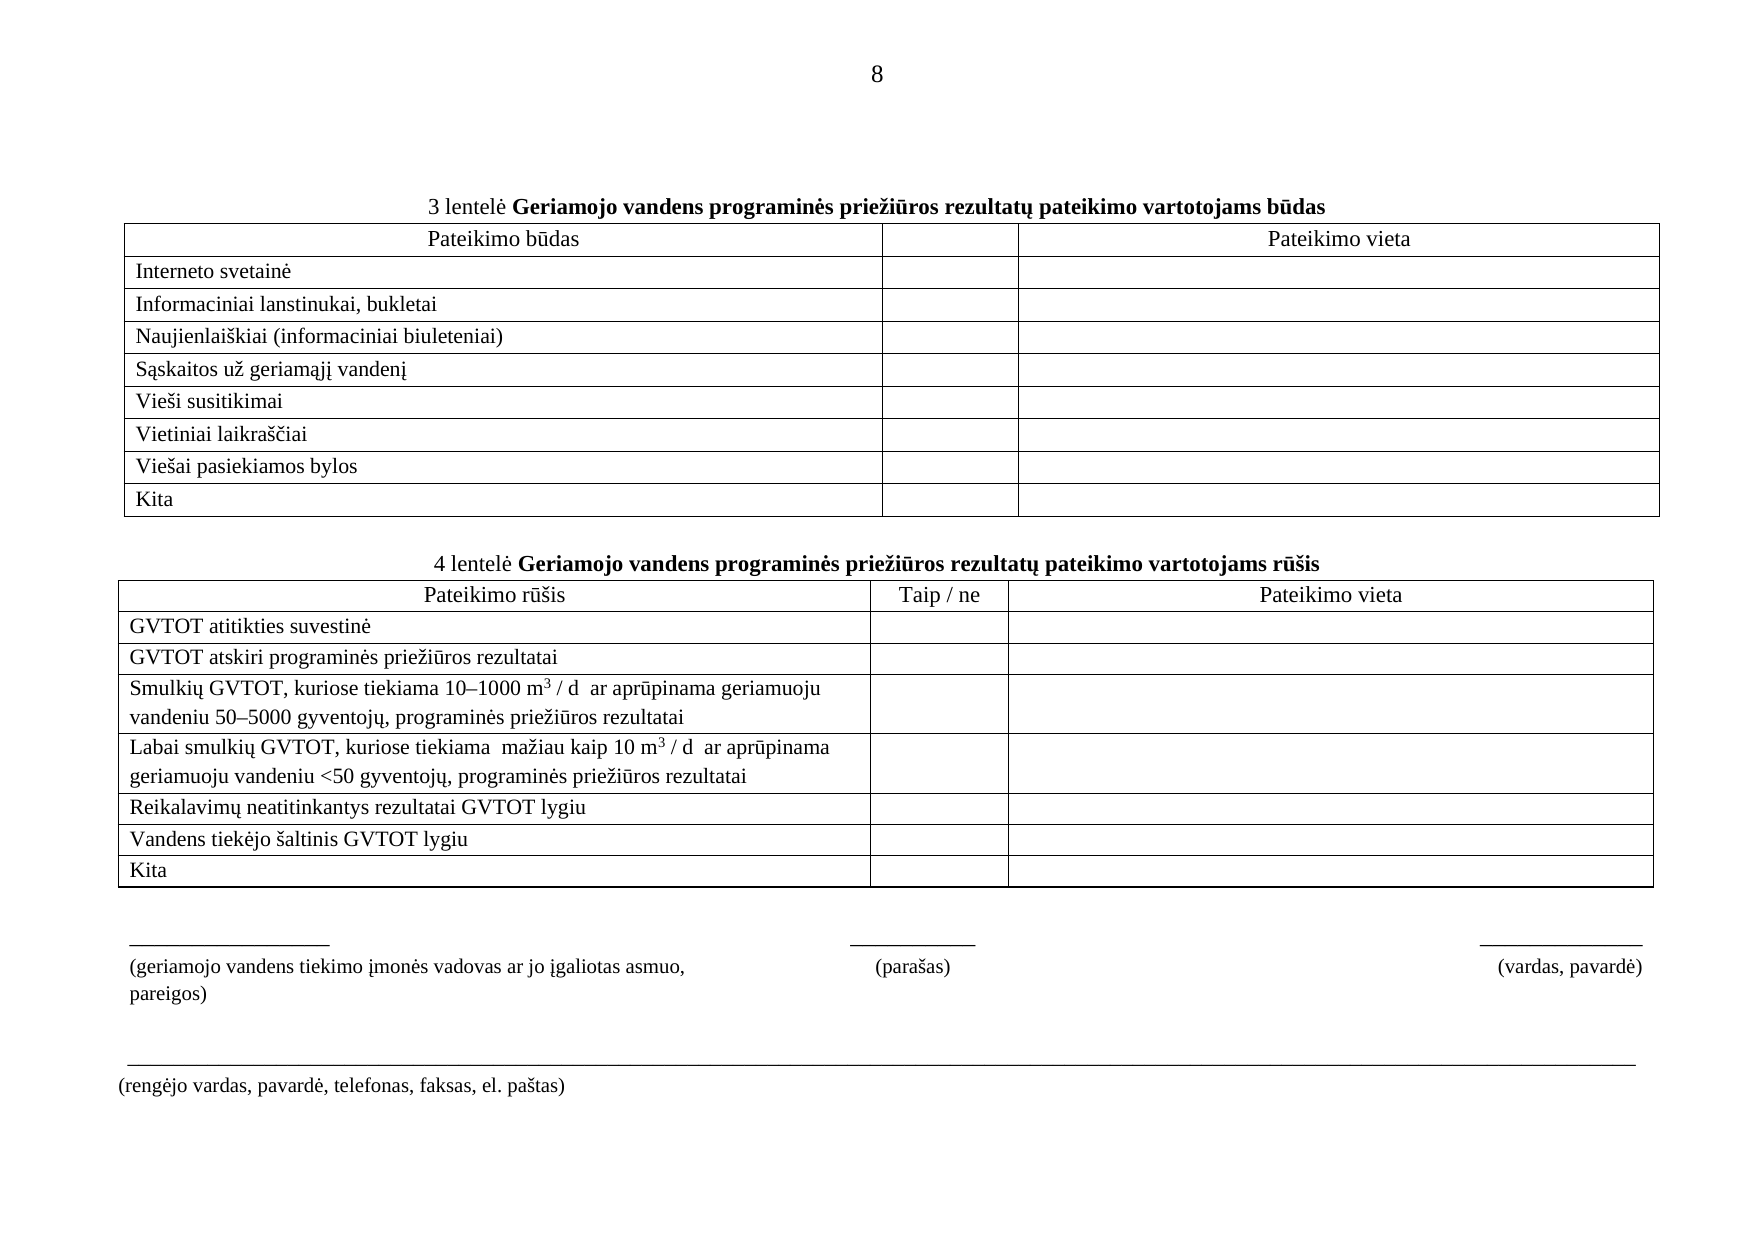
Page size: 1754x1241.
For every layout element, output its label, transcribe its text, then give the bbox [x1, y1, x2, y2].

text 3 lentelė Geriamojo vandens programinės priežiūros rezultatų pateikimo vartotojams būdas [118, 193, 1636, 219]
table_cell [871, 794, 1008, 824]
table_header Pateikimo rūšis [119, 581, 870, 611]
table_cell [883, 419, 1018, 451]
table_cell [883, 387, 1018, 418]
table_cell Interneto svetainė [125, 257, 882, 288]
table_cell Smulkių GVTOT, kuriose tiekiama 10–1000 m3 / d ar aprūpinama geriamuoju vandeniu 50–5000 gyventojų, programinės priežiūros rezultatai [119, 675, 870, 733]
table_cell [1019, 289, 1659, 321]
table_cell Vietiniai laikraščiai [125, 419, 882, 451]
table_cell Vieši susitikimai [125, 387, 882, 418]
table_cell Sąskaitos už geriamąjį vandenį [125, 354, 882, 386]
table_cell [883, 452, 1018, 483]
table_cell [883, 257, 1018, 288]
table_cell [871, 825, 1008, 855]
table_cell [871, 675, 1008, 733]
table_cell Labai smulkių GVTOT, kuriose tiekiama mažiau kaip 10 m3 / d ar aprūpinama geriamuoju vandeniu <50 gyventojų, programinės priežiūros rezultatai [119, 734, 870, 793]
table_header Pateikimo vieta [1019, 224, 1659, 256]
table_header __________ (parašas) [727, 921, 1099, 1009]
table_cell [1019, 322, 1659, 353]
table_cell [871, 734, 1008, 793]
table_cell GVTOT atskiri programinės priežiūros rezultatai [119, 644, 870, 674]
table_cell [1009, 644, 1653, 674]
table_header _____________ (vardas, pavardė) [1099, 921, 1653, 1009]
table_cell [1019, 354, 1659, 386]
table_cell [883, 354, 1018, 386]
table_header Taip / ne [871, 581, 1008, 611]
table_cell [1009, 734, 1653, 793]
table_cell [1019, 257, 1659, 288]
table_cell [883, 322, 1018, 353]
table_cell GVTOT atitikties suvestinė [119, 612, 870, 642]
table_cell Informaciniai lanstinukai, bukletai [125, 289, 882, 321]
table_cell Kita [119, 856, 870, 886]
table_cell [1009, 825, 1653, 855]
table_cell [1019, 452, 1659, 483]
table_cell Naujienlaiškiai (informaciniai biuleteniai) [125, 322, 882, 353]
table_header Pateikimo būdas [125, 224, 882, 256]
table_cell [883, 289, 1018, 321]
table_cell [1009, 612, 1653, 642]
table_header [883, 224, 1018, 256]
text (rengėjo vardas, pavardė, telefonas, faksas, el. paštas) [118, 1073, 1636, 1097]
table_cell [871, 856, 1008, 886]
table_header Pateikimo vieta [1009, 581, 1653, 611]
table_cell Viešai pasiekiamos bylos [125, 452, 882, 483]
text 4 lentelė Geriamojo vandens programinės priežiūros rezultatų pateikimo vartotojams rūšis [118, 550, 1636, 576]
table_cell [1009, 675, 1653, 733]
table_cell [1019, 419, 1659, 451]
table_cell Vandens tiekėjo šaltinis GVTOT lygiu [119, 825, 870, 855]
table_header ________________ (geriamojo vandens tiekimo įmonės vadovas ar jo įgaliotas asmuo, pareigos) [118, 921, 727, 1009]
table_cell Kita [125, 484, 882, 516]
table_cell [1009, 856, 1653, 886]
table_cell [1009, 794, 1653, 824]
table_cell Reikalavimų neatitinkantys rezultatai GVTOT lygiu [119, 794, 870, 824]
table_cell [871, 644, 1008, 674]
table_cell [1019, 484, 1659, 516]
table_cell [883, 484, 1018, 516]
table_cell [871, 612, 1008, 642]
table_cell [1019, 387, 1659, 418]
